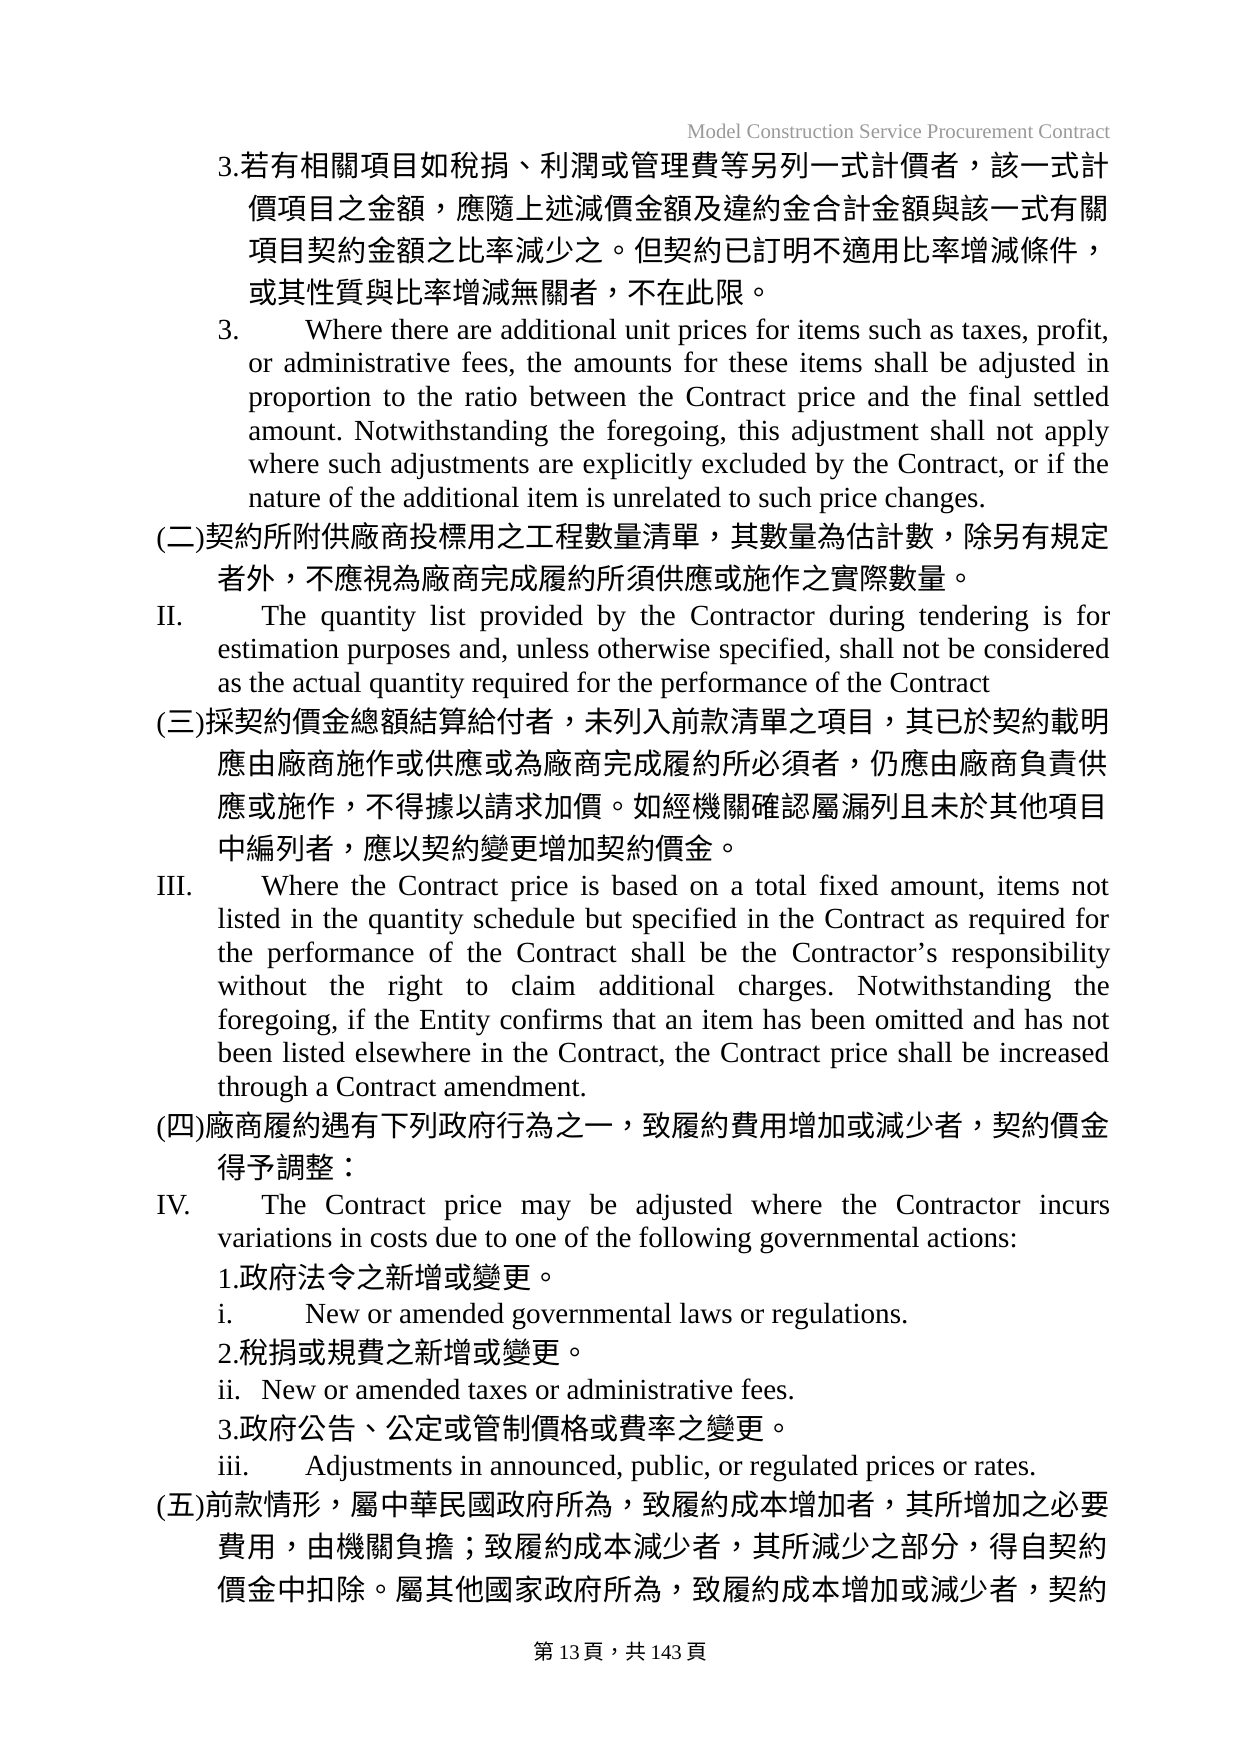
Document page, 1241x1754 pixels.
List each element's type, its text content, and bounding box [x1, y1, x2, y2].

text ii. New or amended taxes or administrative fees. [217, 1372, 1110, 1406]
text 3. Where there are additional unit prices for items such as taxes, profit, or administrative fees, the amounts for these items shall be adjusted in proportion to the ratio between the Contract price and the final settled amount. Notwithstanding the foregoing, this adjustment shall not apply where such adjustments are explicitly excluded by the Contract, or if the nature of the additional item is unrelated to such price changes. [217, 312, 1110, 513]
text (四)廠商履約遇有下列政府行為之一，致履約費用增加或減少者，契約價金得予調整： [156, 1102, 1110, 1187]
text (五)前款情形，屬中華民國政府所為，致履約成本增加者，其所增加之必要費用，由機關負擔；致履約成本減少者，其所減少之部分，得自契約價金中扣除。屬其他國家政府所為，致履約成本增加或減少者，契約 [156, 1482, 1110, 1608]
text (二)契約所附供廠商投標用之工程數量清單，其數量為估計數，除另有規定者外，不應視為廠商完成履約所須供應或施作之實際數量。 [156, 513, 1110, 598]
text 1.政府法令之新增或變更。 [217, 1254, 1110, 1296]
text 3.政府公告、公定或管制價格或費率之變更。 [217, 1406, 1110, 1448]
text (三)採契約價金總額結算給付者，未列入前款清單之項目，其已於契約載明應由廠商施作或供應或為廠商完成履約所必須者，仍應由廠商負責供應或施作，不得據以請求加價。如經機關確認屬漏列且未於其他項目中編列者，應以契約變更增加契約價金。 [156, 698, 1110, 868]
text 2.稅捐或規費之新增或變更。 [217, 1330, 1110, 1372]
text II. The quantity list provided by the Contractor during tendering is for estimation purposes and, unless otherwise specified, shall not be considered as the actual quantity required for the performance of the Contract [156, 598, 1110, 698]
text i. New or amended governmental laws or regulations. [217, 1296, 1110, 1330]
text iii. Adjustments in announced, public, or regulated prices or rates. [217, 1448, 1110, 1482]
text IV. The Contract price may be adjusted where the Contractor incurs variations in costs due to one of the following governmental actions: [156, 1187, 1110, 1254]
text 3.若有相關項目如稅捐、利潤或管理費等另列一式計價者，該一式計價項目之金額，應隨上述減價金額及違約金合計金額與該一式有關項目契約金額之比率減少之。但契約已訂明不適用比率增減條件，或其性質與比率增減無關者，不在此限。 [217, 143, 1110, 312]
text III. Where the Contract price is based on a total fixed amount, items not listed in the quantity schedule but specified in the Contract as required for the performance of the Contract shall be the Contractor’s responsibility without the right to claim additional charges. Notwithstanding the foregoing, if the Entity confirms that an item has been omitted and has not been listed elsewhere in the Contract, the Contract price shall be increased through a Contract amendment. [156, 868, 1110, 1102]
